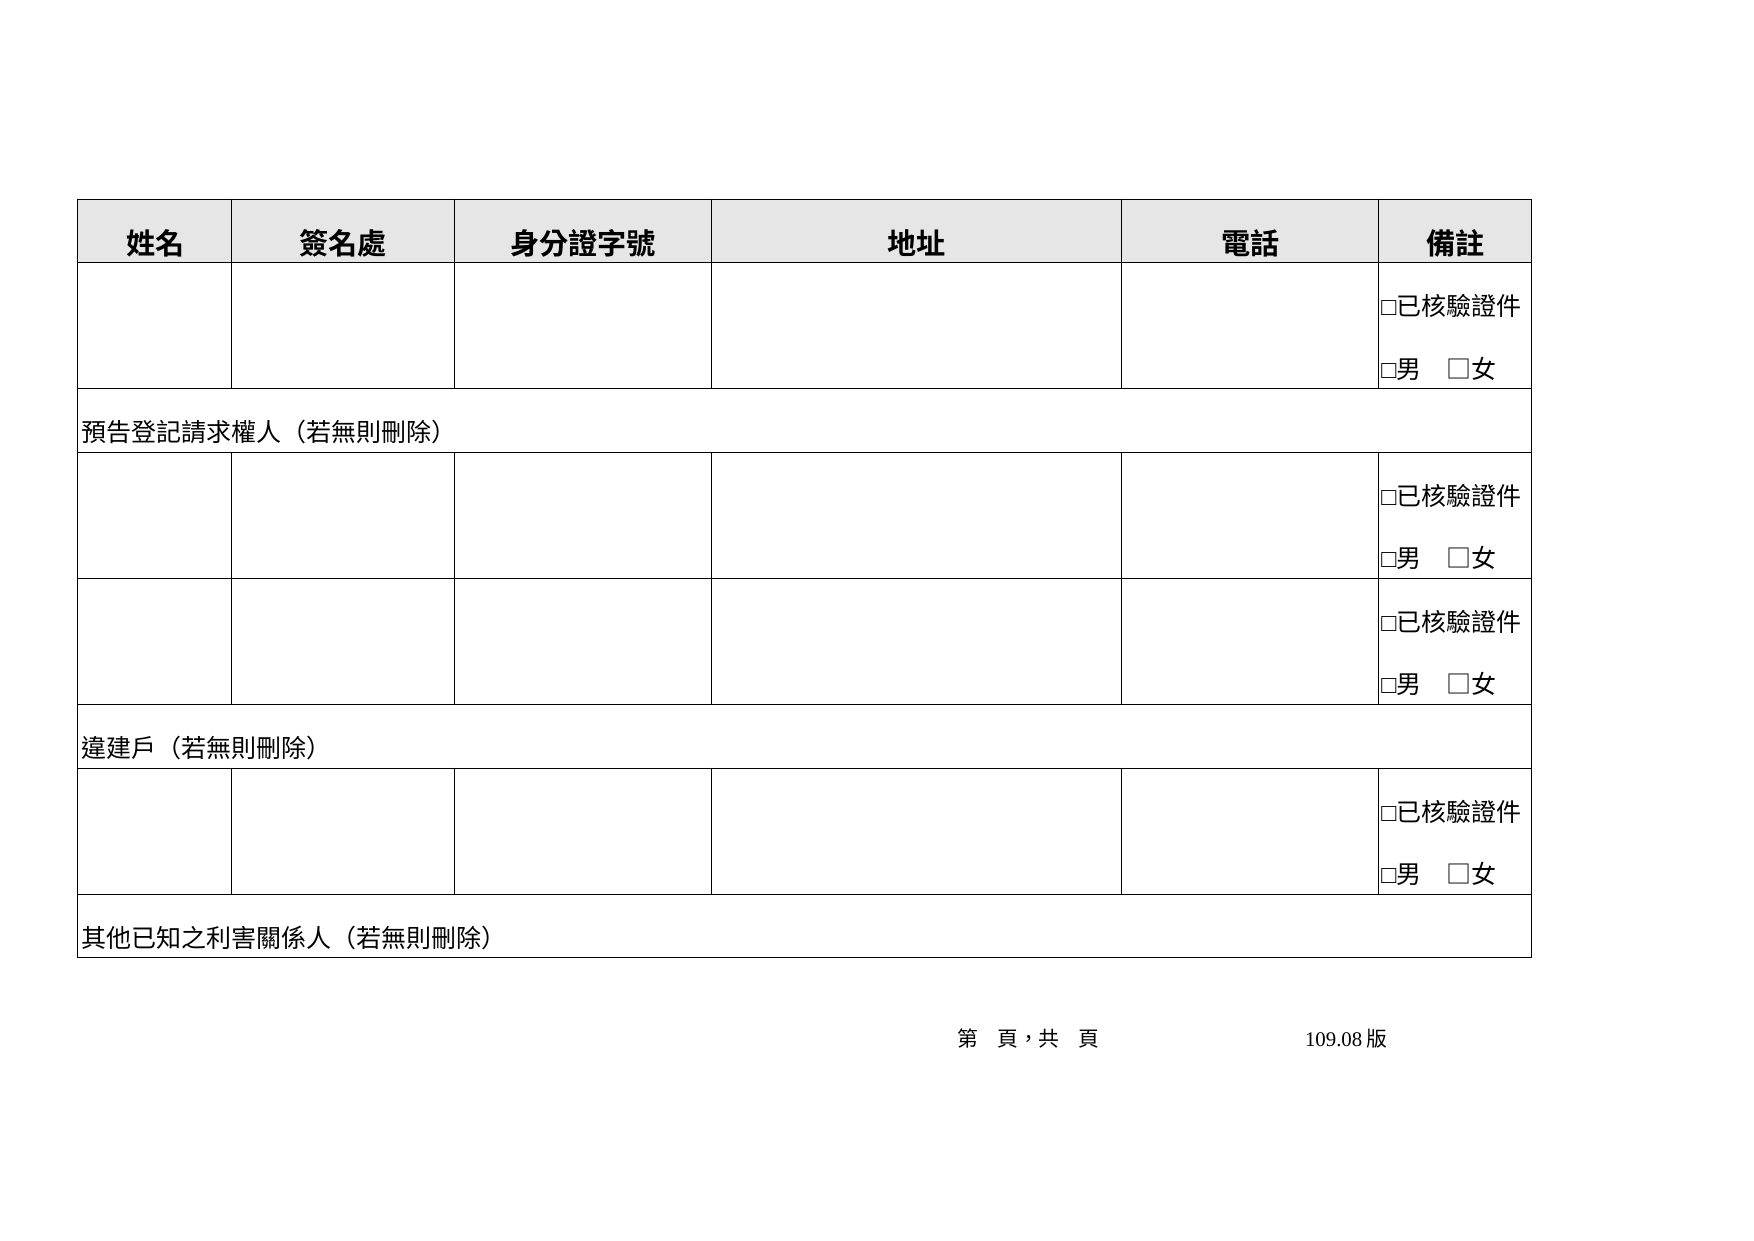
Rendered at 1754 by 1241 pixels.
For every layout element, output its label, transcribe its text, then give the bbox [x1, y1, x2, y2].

table_cell [78, 579, 231, 704]
table_cell [1122, 263, 1378, 388]
table_cell 其他已知之利害關係人（若無則刪除） [78, 895, 1531, 957]
table_cell [1122, 769, 1378, 893]
table_cell □已核驗證件 □男 □女 [1379, 579, 1531, 704]
table_cell [232, 579, 454, 704]
table_header 身分證字號 [455, 200, 711, 262]
table_header 姓名 [78, 200, 231, 262]
table_cell □已核驗證件 □男 □女 [1379, 769, 1531, 893]
table_cell [78, 263, 231, 388]
table_cell □已核驗證件 □男 □女 [1379, 263, 1531, 388]
table_cell □已核驗證件 □男 □女 [1379, 453, 1531, 578]
table_cell 預告登記請求權人（若無則刪除） [78, 389, 1531, 452]
table_cell [1122, 579, 1378, 704]
table_cell [1122, 453, 1378, 578]
table_cell [232, 453, 454, 578]
table_header 簽名處 [232, 200, 454, 262]
table_cell [232, 769, 454, 893]
table_cell [712, 263, 1121, 388]
table_header 地址 [712, 200, 1121, 262]
table_cell [712, 453, 1121, 578]
table_header 備註 [1379, 200, 1531, 262]
table_cell [232, 263, 454, 388]
table_cell [455, 769, 711, 893]
table_cell [78, 769, 231, 893]
table_cell [455, 263, 711, 388]
table_cell [78, 453, 231, 578]
table_cell 違建戶（若無則刪除） [78, 705, 1531, 767]
table_cell [712, 579, 1121, 704]
table_cell [455, 453, 711, 578]
table_cell [712, 769, 1121, 893]
table_header 電話 [1122, 200, 1378, 262]
table_cell [455, 579, 711, 704]
